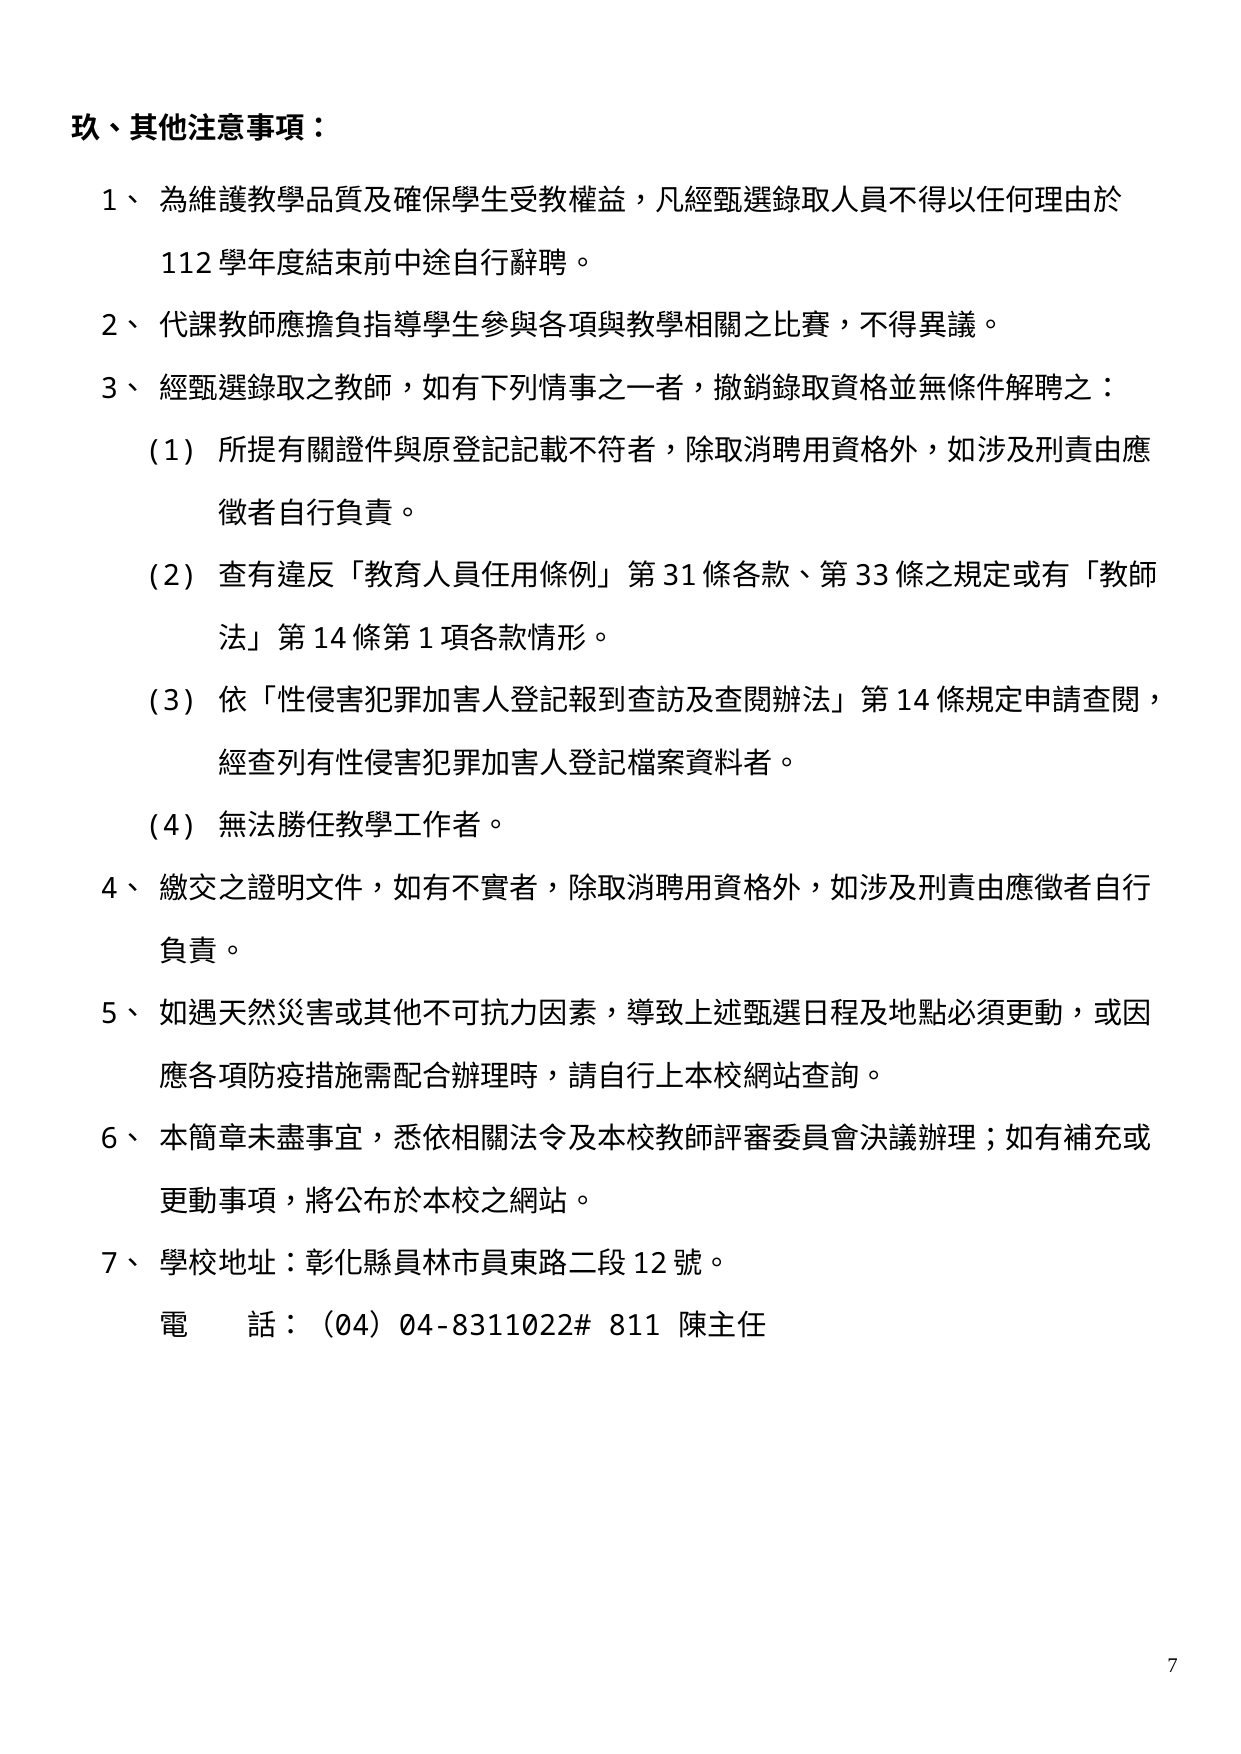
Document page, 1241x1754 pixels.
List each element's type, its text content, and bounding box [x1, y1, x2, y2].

list 代課教師應擔負指導學生參與各項與教學相關之比賽，不得異議。 [100, 282, 1169, 344]
list 為維護教學品質及確保學生受教權益，凡經甄選錄取人員不得以任何理由於 112學年度結束前中途自行辭聘。 [100, 157, 1169, 282]
text 玖、其他注意事項： [71, 84, 1169, 146]
text 電 話：（04）04-8311022# 811 陳主任 [100, 1282, 1169, 1344]
list 所提有關證件與原登記記載不符者，除取消聘用資格外，如涉及刑責由應徵者自行負責。 [145, 407, 1169, 532]
list 學校地址：彰化縣員林市員東路二段12號。 [100, 1219, 1169, 1282]
list 經甄選錄取之教師，如有下列情事之一者，撤銷錄取資格並無條件解聘之： [100, 344, 1169, 407]
list 無法勝任教學工作者。 [145, 782, 1169, 844]
list 繳交之證明文件，如有不實者，除取消聘用資格外，如涉及刑責由應徵者自行負責。 [100, 844, 1169, 969]
list 本簡章未盡事宜，悉依相關法令及本校教師評審委員會決議辦理；如有補充或更動事項，將公布於本校之網站。 [100, 1094, 1169, 1219]
list 如遇天然災害或其他不可抗力因素，導致上述甄選日程及地點必須更動，或因應各項防疫措施需配合辦理時，請自行上本校網站查詢。 [100, 969, 1169, 1094]
list 依「性侵害犯罪加害人登記報到查訪及查閱辦法」第14條規定申請查閱，經查列有性侵害犯罪加害人登記檔案資料者。 [145, 657, 1169, 782]
list 查有違反「教育人員任用條例」第31條各款、第33條之規定或有「教師法」第14條第1項各款情形。 [145, 532, 1169, 657]
